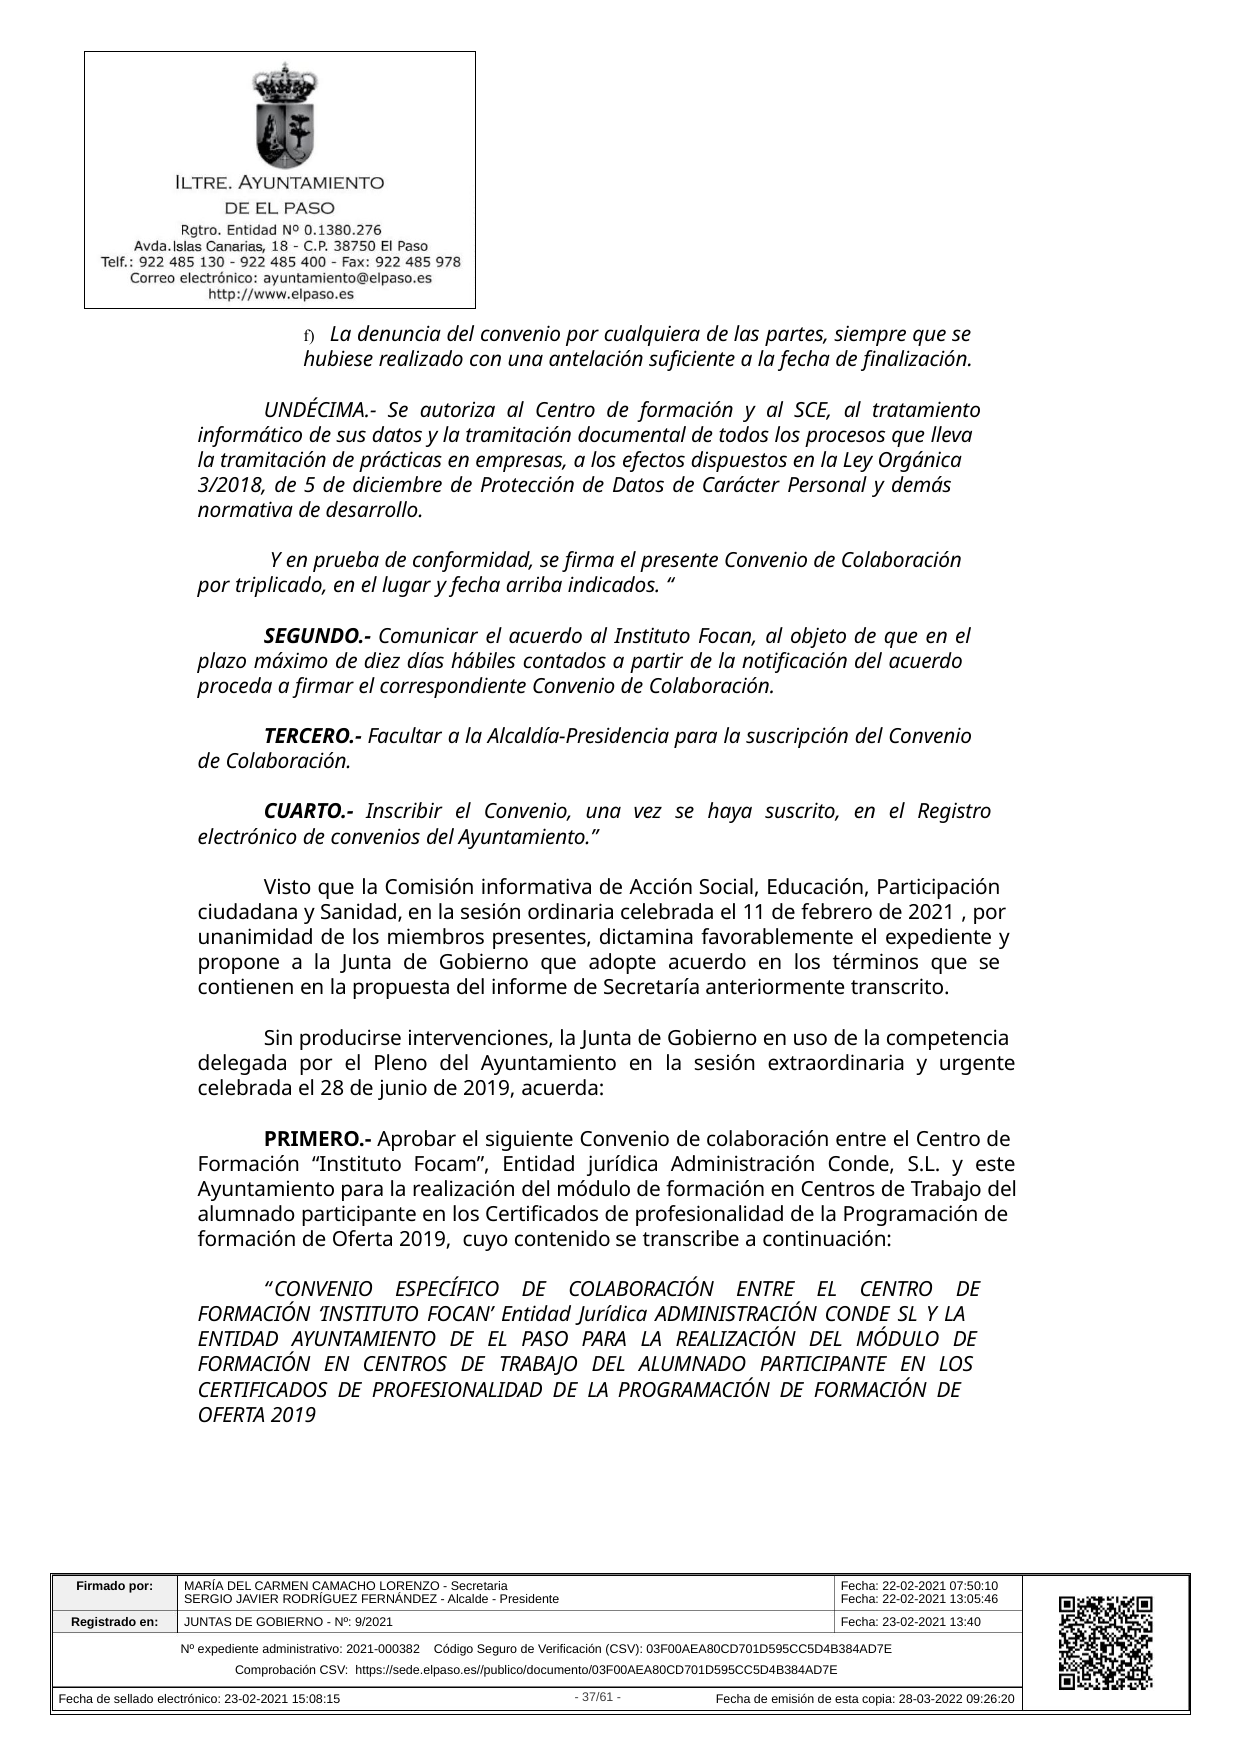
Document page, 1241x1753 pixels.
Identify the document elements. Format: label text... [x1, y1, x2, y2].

text Fecha: 22-02-2021 13:05:46 [841, 1593, 1022, 1607]
text Fecha: 23-02-2021 13:40 [841, 1615, 1002, 1629]
text delegada por el Pleno del Ayuntamiento en la sesión extraordinaria y urgente [197, 1051, 1068, 1075]
text OFERTA 2019 [197, 1403, 1067, 1427]
text Sin producirse intervenciones, la Junta de Gobierno en uso de la competencia [264, 1026, 1068, 1050]
text Y en prueba de conformidad, se firma el presente Convenio de Colaboración [269, 548, 1068, 573]
text de Colaboración. [197, 749, 1068, 774]
text informático de sus datos y la tramitación documental de todos los procesos que lleva [197, 422, 1068, 447]
text Ayuntamiento para la realización del módulo de formación en Centros de Trabajo del [197, 1177, 1068, 1201]
text Fecha de sellado electrónico: 23-02-2021 15:08:15 [58, 1692, 365, 1706]
text “ [264, 1277, 274, 1302]
text f) La denuncia del convenio por cualquiera de las partes, siempre que se [303, 322, 1067, 346]
picture [85, 52, 475, 308]
text SEGUNDO.- Comunicar el acuerdo al Instituto Focan, al objeto de que en el [264, 623, 1068, 648]
text Fecha: 22-02-2021 07:50:10 [841, 1579, 1022, 1593]
text ciudadana y Sanidad, en la sesión ordinaria celebrada el 11 de febrero de 2021 , por [197, 900, 1068, 924]
text PRIMERO.- Aprobar el siguiente Convenio de colaboración entre el Centro de [264, 1126, 1068, 1151]
text CONVENIO ESPECÍFICO DE COLABORACIÓN ENTRE EL CENTRO DE [274, 1277, 1068, 1302]
text normativa de desarrollo. [197, 498, 465, 522]
text formación de Oferta 2019, cuyo contenido se transcribe a continuación: [197, 1227, 1068, 1251]
text propone a la Junta de Gobierno que adopte acuerdo en los términos que se [197, 950, 1068, 974]
text plazo máximo de diez días hábiles contados a partir de la notificación del acuerdo [197, 649, 1068, 673]
text la tramitación de prácticas en empresas, a los efectos dispuestos en la Ley Orgánica [197, 447, 1068, 472]
text unanimidad de los miembros presentes, dictamina favorablemente el expediente y [197, 925, 1068, 949]
text Fecha de emisión de esta copia: 28-03-2022 09:26:20 [716, 1692, 1040, 1706]
text CERTIFICADOS DE PROFESIONALIDAD DE LA PROGRAMACIÓN DE FORMACIÓN DE [197, 1378, 1067, 1402]
text Registrado en: [71, 1615, 177, 1629]
text FORMACIÓN ‘INSTITUTO FOCAN’ Entidad Jurídica ADMINISTRACIÓN CONDE SL Y LA [197, 1302, 1067, 1327]
text proceda a firmar el correspondiente Convenio de Colaboración. [197, 674, 1068, 698]
text UNDÉCIMA.- Se autoriza al Centro de formación y al SCE, al tratamiento [264, 397, 1068, 422]
text TERCERO.- Facultar a la Alcaldía-Presidencia para la suscripción del Convenio [264, 724, 1068, 749]
text FORMACIÓN EN CENTROS DE TRABAJO DEL ALUMNADO PARTICIPANTE EN LOS [197, 1352, 1067, 1377]
text - 37/61 - [574, 1691, 639, 1705]
picture [51, 1574, 1190, 1714]
text por triplicado, en el lugar y fecha arriba indicados. “ [197, 573, 1068, 598]
text contienen en la propuesta del informe de Secretaría anteriormente transcrito. [197, 975, 1068, 999]
text Firmado por: [76, 1579, 172, 1593]
text celebrada el 28 de junio de 2019, acuerda: [197, 1076, 1068, 1100]
text /2018, de 5 de diciembre de Protección de Datos de Carácter Personal y demás [209, 473, 1067, 497]
text Visto que la Comisión informativa de Acción Social, Educación, Participación [264, 875, 1068, 899]
text MARÍA DEL CARMEN CAMACHO LORENZO - Secretaria [184, 1579, 586, 1593]
text Nº expediente administrativo: 2021-000382 Código Seguro de Verificación (CSV): 03F00AEA80CD701D595CC5D4B384AD7E [180, 1642, 918, 1656]
text Formación “Instituto Focam”, Entidad jurídica Administración Conde, S.L. y este [197, 1152, 1068, 1176]
text SERGIO JAVIER RODRÍGUEZ FERNÁNDEZ - Alcalde - Presidente [184, 1593, 586, 1607]
text ENTIDAD AYUNTAMIENTO DE EL PASO PARA LA REALIZACIÓN DEL MÓDULO DE [197, 1327, 1067, 1352]
text electrónico de convenios del Ayuntamiento.” [197, 824, 1068, 849]
text JUNTAS DE GOBIERNO - Nº: 9/2021 [184, 1615, 419, 1629]
text Comprobación CSV: https://sede.elpaso.es//publico/documento/03F00AEA80CD701D595CC5D4B384AD7E [235, 1663, 918, 1677]
text hubiese realizado con una antelación suficiente a la fecha de finalización. [303, 347, 1067, 372]
text alumnado participante en los Certificados de profesionalidad de la Programación de [197, 1202, 1068, 1226]
text CUARTO.- Inscribir el Convenio, una vez se haya suscrito, en el Registro [264, 799, 1068, 824]
text 3 [197, 473, 209, 497]
